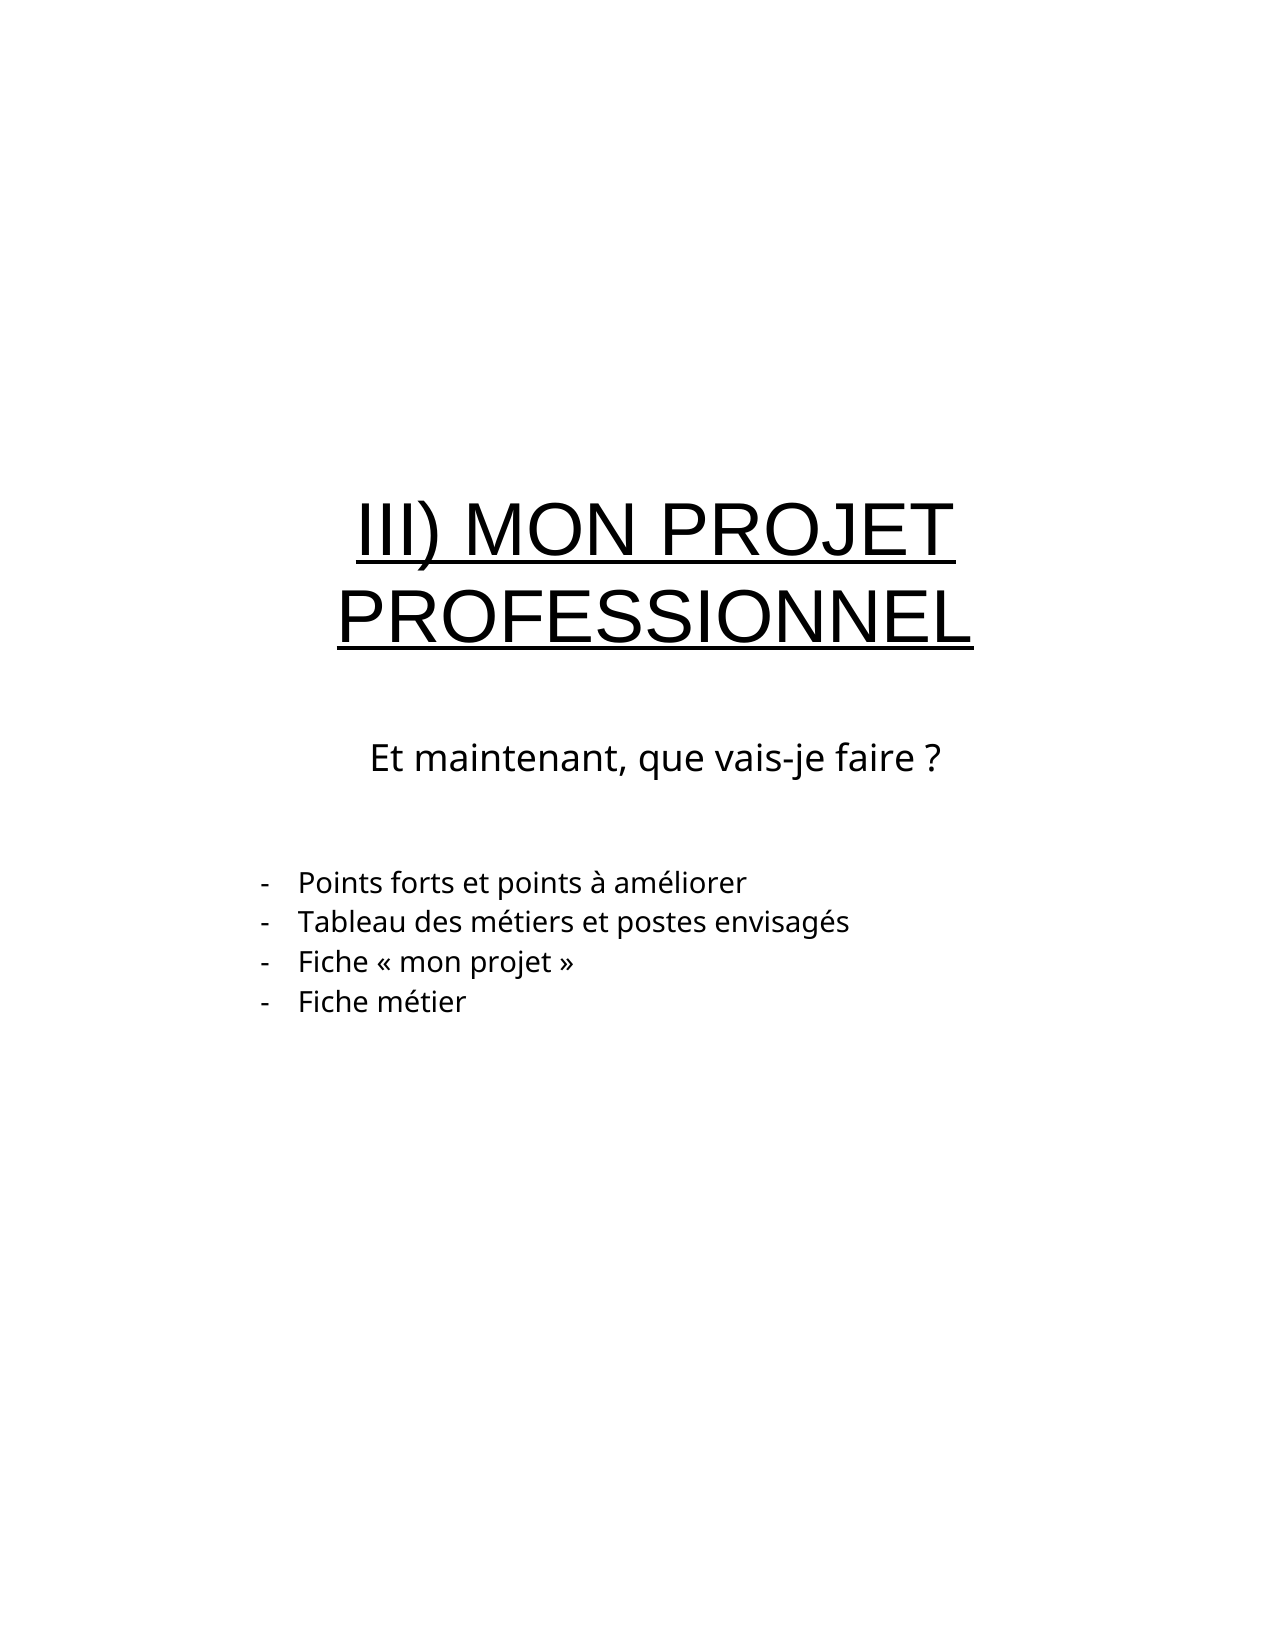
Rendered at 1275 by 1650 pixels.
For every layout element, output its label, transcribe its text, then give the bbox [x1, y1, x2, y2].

list Tableau des métiers et postes envisagés [260, 902, 1163, 941]
list Points forts et points à améliorer [260, 862, 1163, 902]
list Fiche métier [260, 981, 1163, 1021]
text Et maintenant, que vais-je faire ? [148, 732, 1163, 783]
text III) MON PROJET PROFESSIONNEL [148, 485, 1163, 658]
list Fiche « mon projet » [260, 941, 1163, 981]
